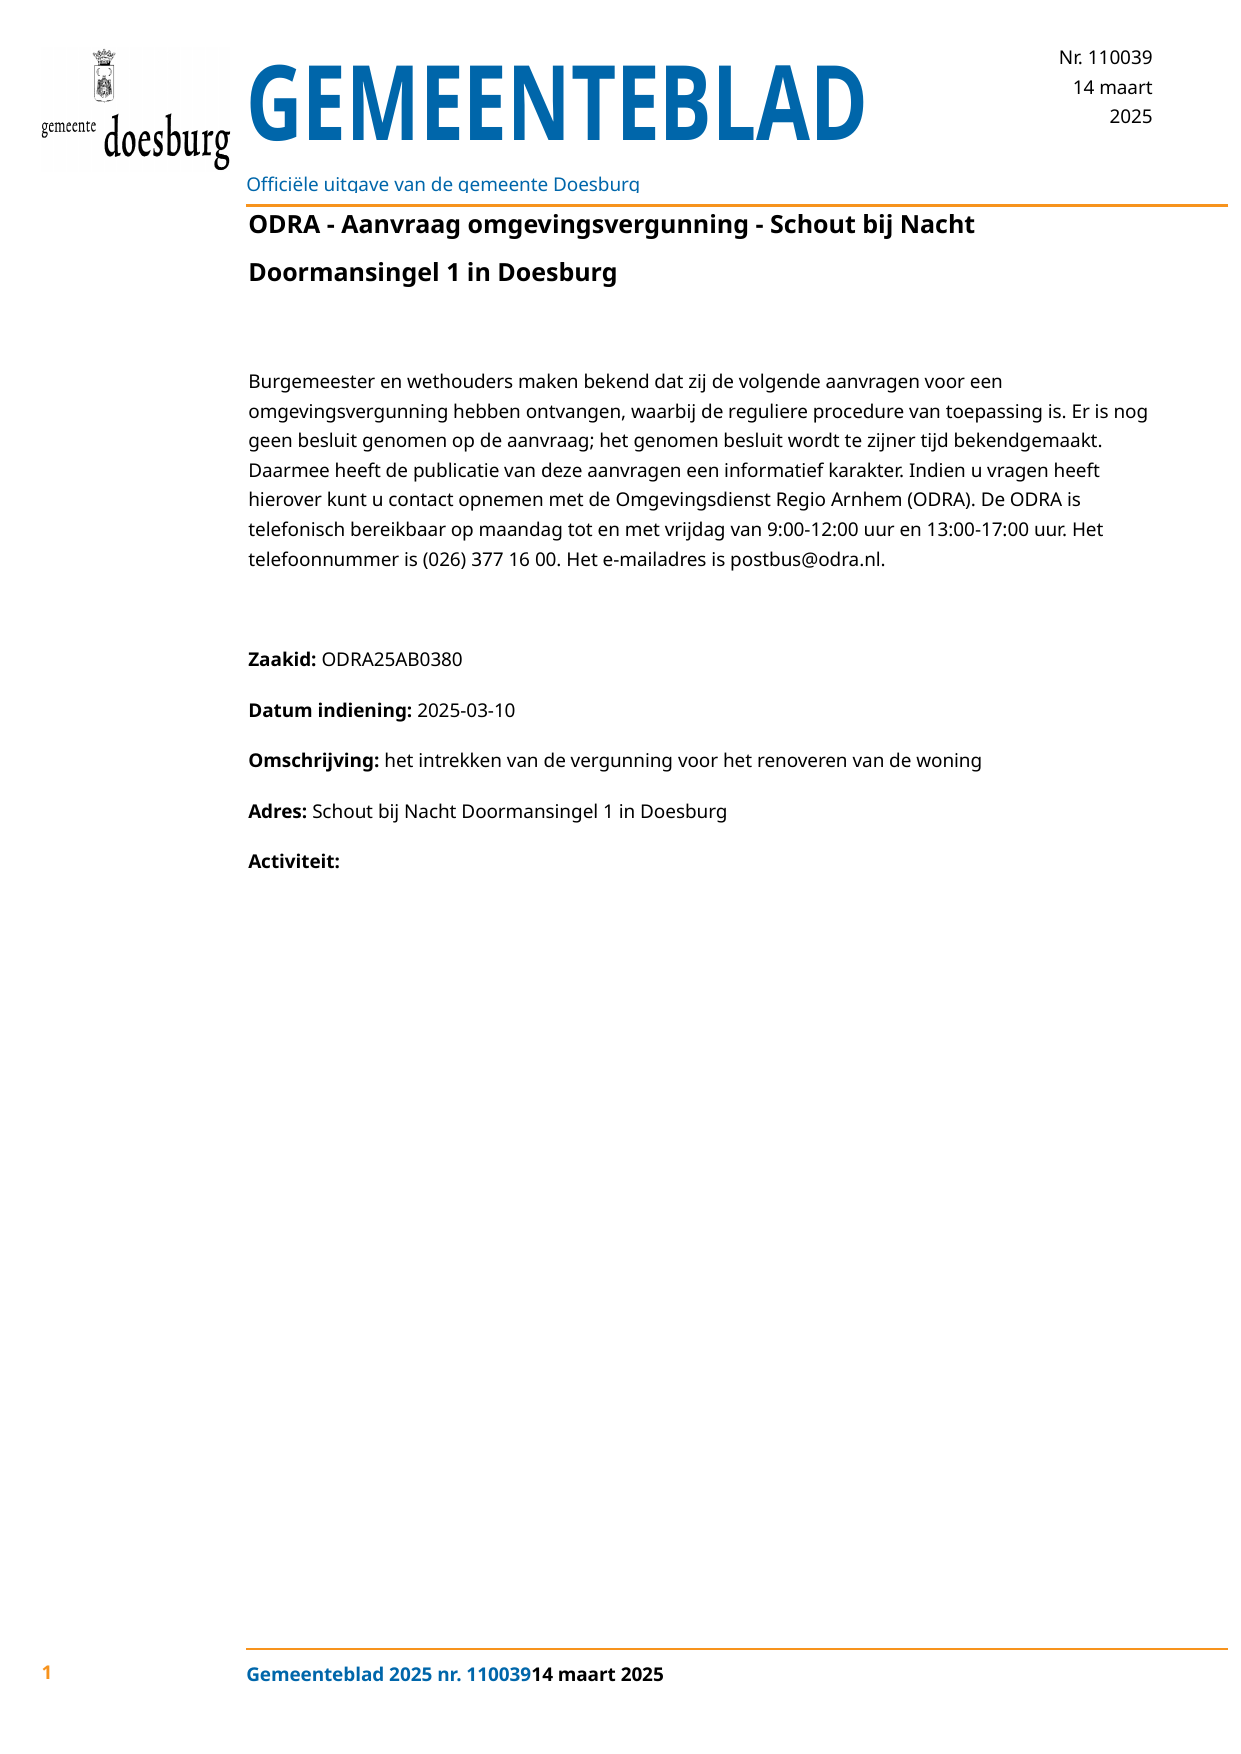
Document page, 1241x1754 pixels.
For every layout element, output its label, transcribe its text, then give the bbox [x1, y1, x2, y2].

text Burgemeester en wethouders maken bekend dat zij de volgende aanvragen voor een omgevingsvergunning hebben ontvangen, waarbij de reguliere procedure van toepassing is. Er is nog geen besluit genomen op de aanvraag; het genomen besluit wordt te zijner tijd bekendgemaakt. Daarmee heeft de publicatie van deze aanvragen een informatief karakter. Indien u vragen heeft hierover kunt u contact opnemen met de Omgevingsdienst Regio Arnhem (ODRA). De ODRA is telefonisch bereikbaar op maandag tot en met vrijdag van 9:00-12:00 uur en 13:00-17:00 uur. Het telefoonnummer is (026) 377 16 00. Het e-mailadres is postbus@odra.nl. [248, 368, 1152, 572]
text ODRA - Aanvraag omgevingsvergunning - Schout bij Nacht Doormansingel 1 in Doesburg [248, 207, 1152, 288]
text Datum indiening: 2025-03-10 [248, 697, 1152, 723]
text Omschrijving: het intrekken van de vergunning voor het renoveren van de woning [248, 747, 1152, 773]
picture [41, 47, 231, 172]
text Adres: Schout bij Nacht Doormansingel 1 in Doesburg [248, 798, 1152, 824]
text Activiteit: [248, 848, 1152, 874]
text Zaakid: ODRA25AB0380 [248, 647, 1152, 672]
